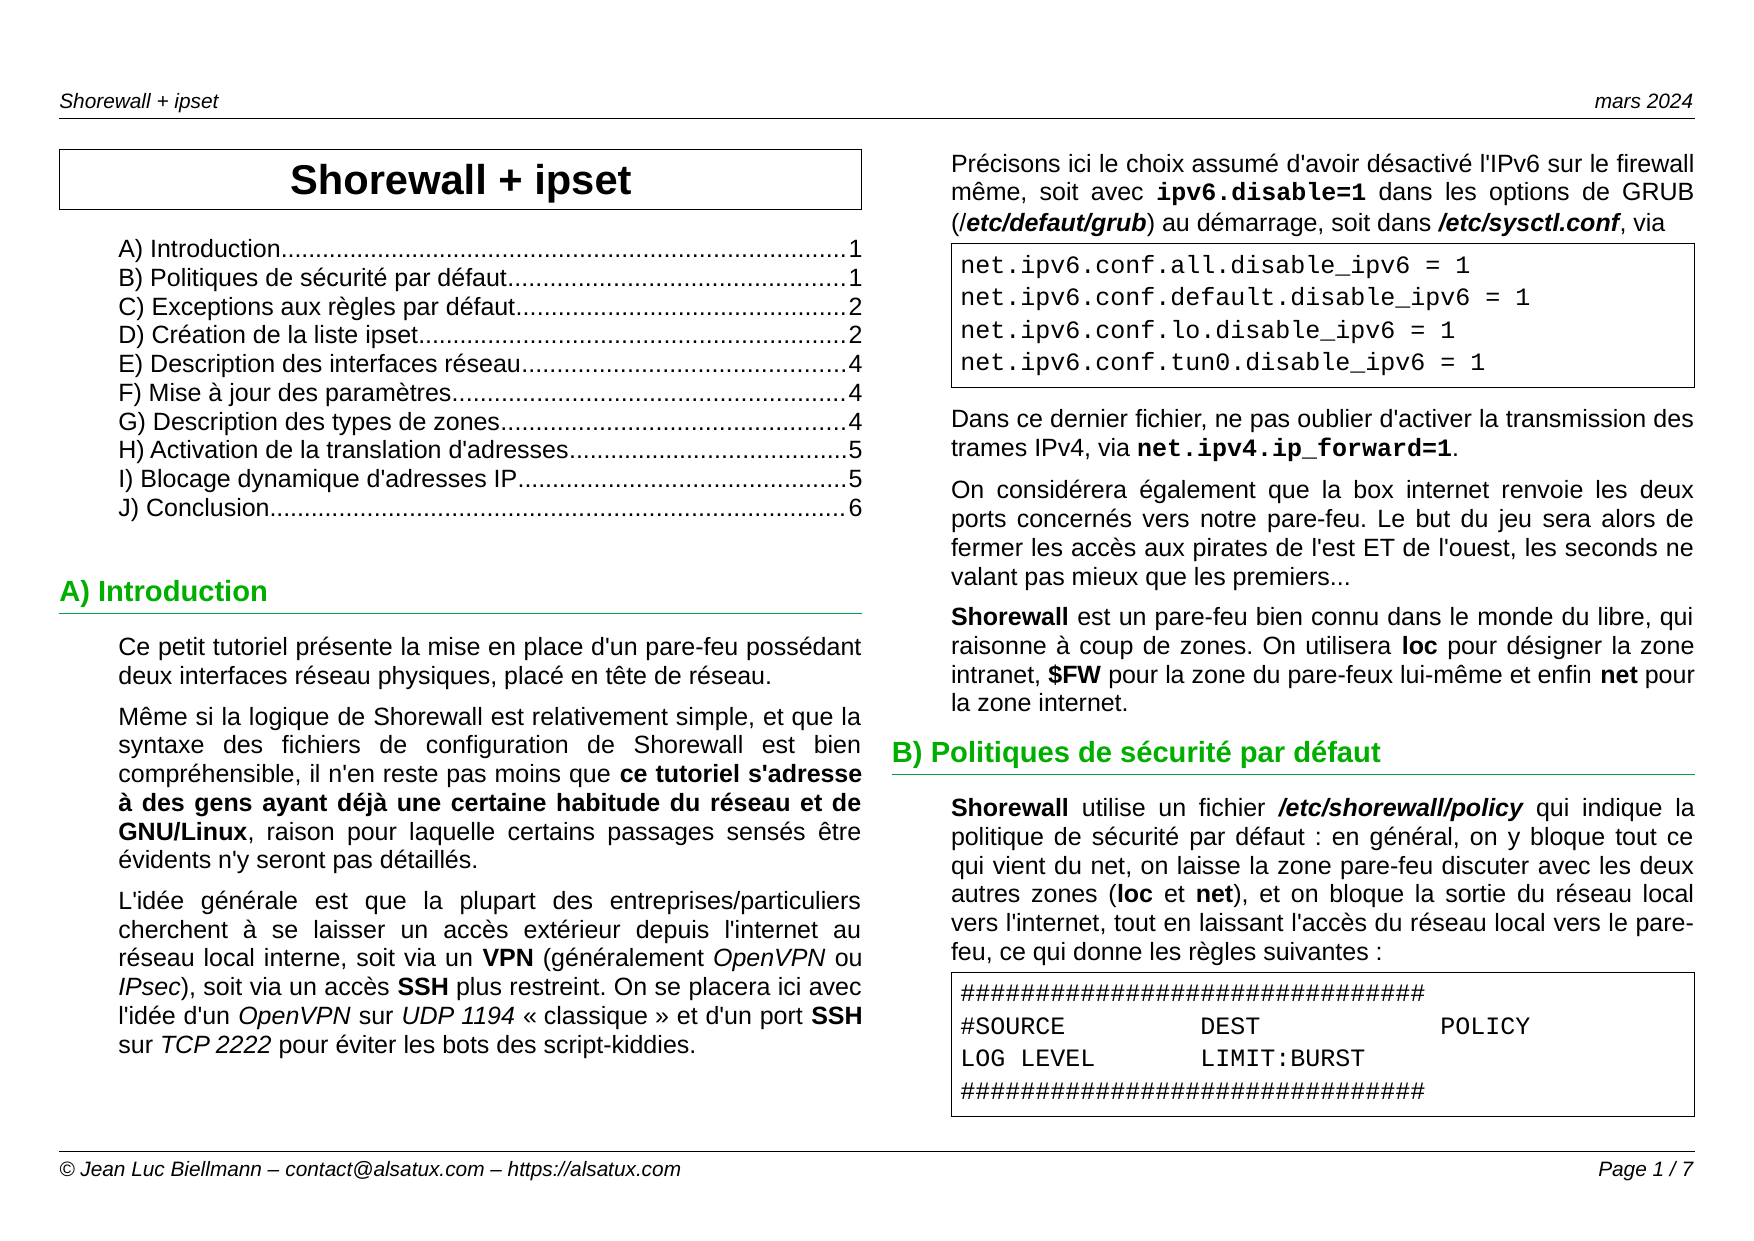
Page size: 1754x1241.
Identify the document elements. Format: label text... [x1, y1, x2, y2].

subtitle Introduction [59, 574, 862, 613]
text Dans ce dernier fichier, ne pas oublier d'activer la transmission des trames IPv4, via net.ipv4.ip_forward=1. [951, 404, 1695, 463]
text net.ipv6.conf.default.disable_ipv6 = 1 [952, 275, 1694, 308]
text Shorewall est un pare-feu bien connu dans le monde du libre, qui raisonne à coup de zones. On utilisera loc pour désigner la zone intranet, $FW pour la zone du pare-feux lui-même et enfin net pour la zone internet. [951, 602, 1695, 717]
text Shorewall utilise un fichier /etc/shorewall/policy qui indique la politique de sécurité par défaut : en général, on y bloque tout ce qui vient du net, on laisse la zone pare-feu discuter avec les deux autres zones (loc et net), et on bloque la sortie du réseau local vers l'internet, tout en laissant l'accès du réseau local vers le pare-feu, ce qui donne les règles suivantes : [951, 793, 1695, 966]
text On considérera également que la box internet renvoie les deux ports concernés vers notre pare-feu. Le but du jeu sera alors de fermer les accès aux pirates de l'est ET de l'ouest, les seconds ne valant pas mieux que les premiers... [951, 475, 1695, 590]
subtitle Politiques de sécurité par défaut [892, 735, 1695, 774]
text G) Description des types de zones 4 [118, 407, 862, 435]
text ############################### [952, 1069, 1694, 1116]
text Précisons ici le choix assumé d'avoir désactivé l'IPv6 sur le firewall même, soit avec ipv6.disable=1 dans les options de GRUB (/etc/defaut/grub) au démarrage, soit dans /etc/sysctl.conf, via [951, 148, 1695, 237]
text F) Mise à jour des paramètres 4 [118, 378, 862, 407]
text B) Politiques de sécurité par défaut 1 [118, 263, 862, 292]
text A) Introduction 1 [118, 234, 862, 263]
title Shorewall + ipset [60, 150, 861, 209]
text net.ipv6.conf.lo.disable_ipv6 = 1 [952, 308, 1694, 340]
text Ce petit tutoriel présente la mise en place d'un pare-feu possédant deux interfaces réseau physiques, placé en tête de réseau. [118, 632, 862, 690]
text L'idée générale est que la plupart des entreprises/particuliers cherchent à se laisser un accès extérieur depuis l'internet au réseau local interne, soit via un VPN (généralement OpenVPN ou IPsec), soit via un accès SSH plus restreint. On se placera ici avec l'idée d'un OpenVPN sur UDP 1194 « classique » et d'un port SSH sur TCP 2222 pour éviter les bots des script-kiddies. [118, 886, 862, 1058]
text E) Description des interfaces réseau 4 [118, 349, 862, 378]
text J) Conclusion 6 [118, 493, 862, 522]
text C) Exceptions aux règles par défaut 2 [118, 292, 862, 320]
text I) Blocage dynamique d'adresses IP 5 [118, 464, 862, 493]
text H) Activation de la translation d'adresses 5 [118, 435, 862, 464]
text #SOURCE DEST POLICY LOG LEVEL LIMIT:BURST [952, 1004, 1694, 1069]
text D) Création de la liste ipset 2 [118, 320, 862, 349]
text ############################### [952, 973, 1694, 1004]
text net.ipv6.conf.tun0.disable_ipv6 = 1 [952, 340, 1694, 387]
text net.ipv6.conf.all.disable_ipv6 = 1 [952, 244, 1694, 275]
text Même si la logique de Shorewall est relativement simple, et que la syntaxe des fichiers de configuration de Shorewall est bien compréhensible, il n'en reste pas moins que ce tutoriel s'adresse à des gens ayant déjà une certaine habitude du réseau et de GNU/Linux, raison pour laquelle certains passages sensés être évidents n'y seront pas détaillés. [118, 702, 862, 874]
